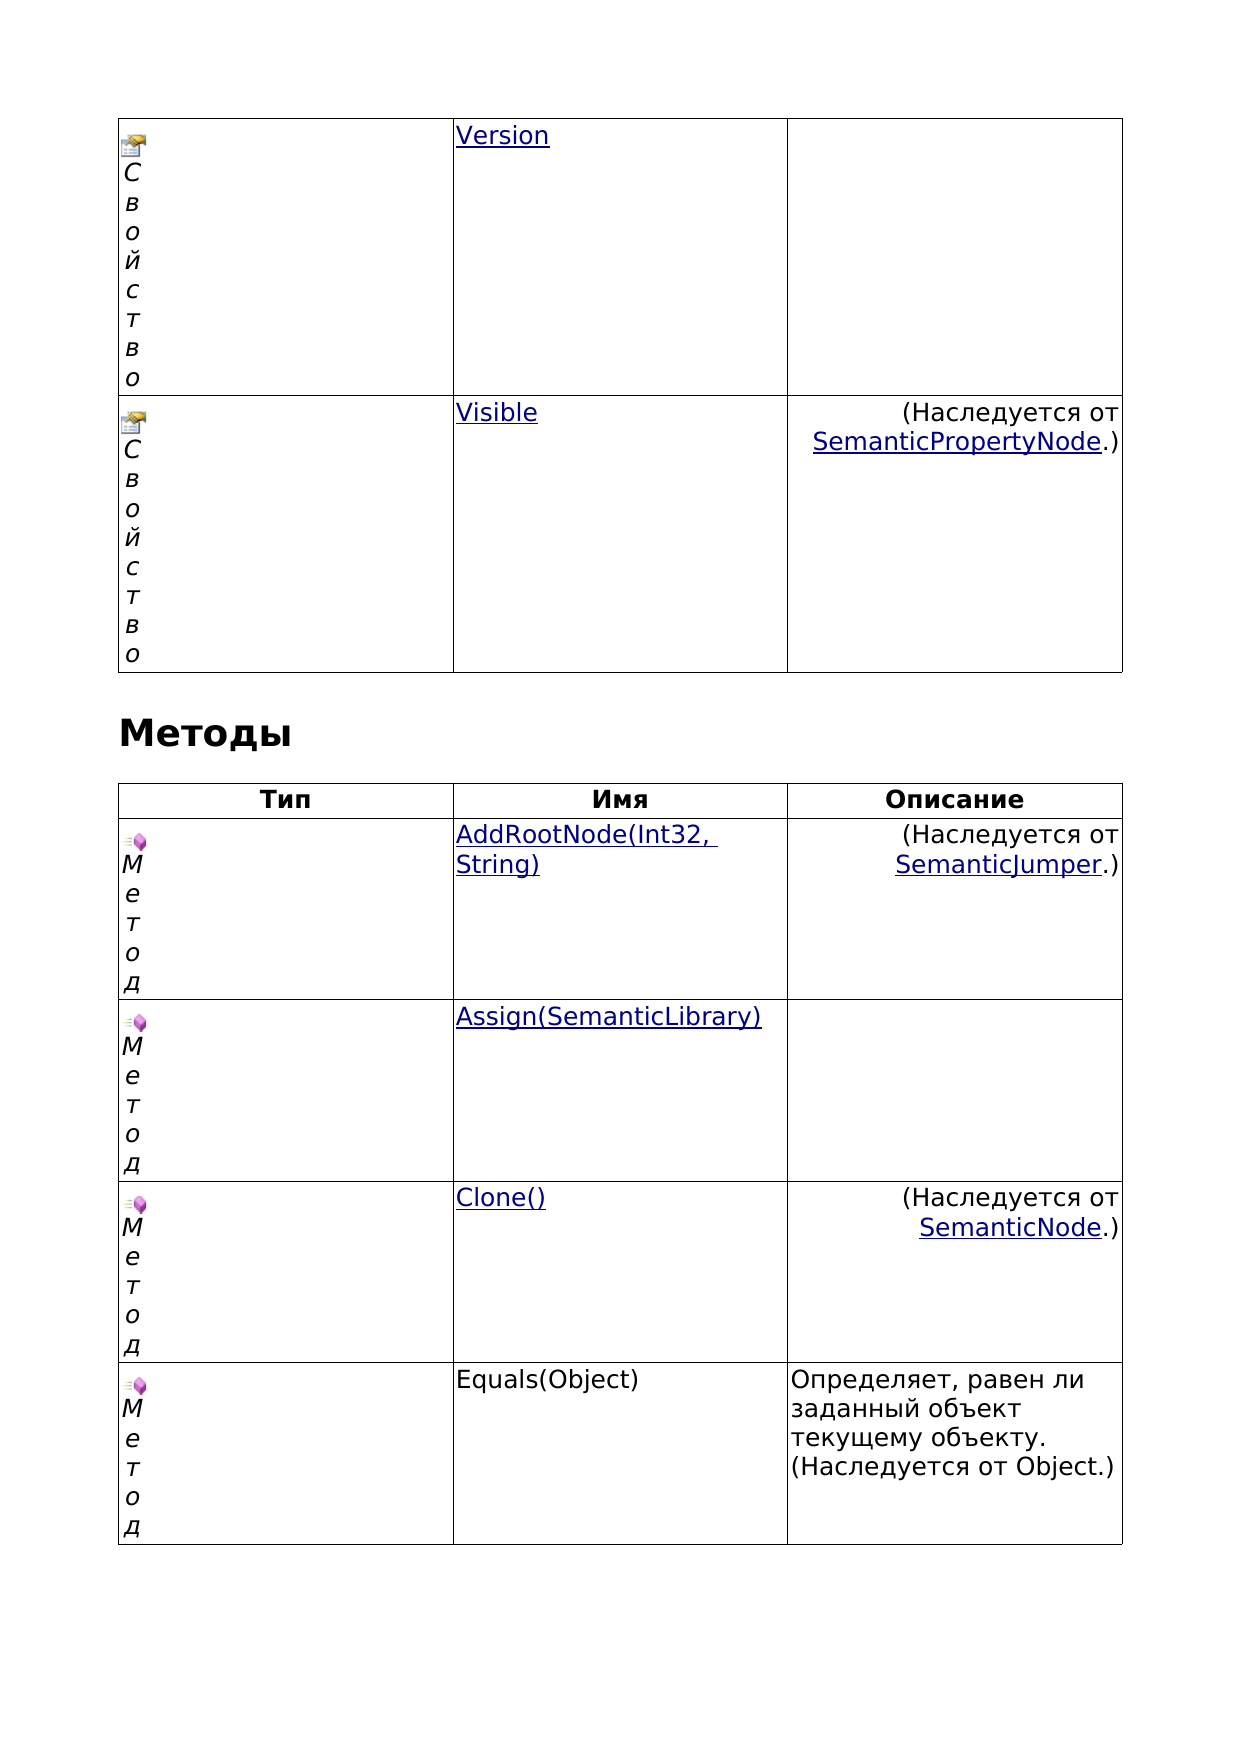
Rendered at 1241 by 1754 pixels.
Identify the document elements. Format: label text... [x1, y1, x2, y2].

table_cell [788, 1000, 1122, 1181]
table_cell [119, 819, 453, 999]
picture [121, 410, 147, 436]
table_cell Определяет, равен ли заданный объект текущему объекту. (Наследуется от Object.) [788, 1363, 1122, 1543]
table_cell Assign(SemanticLibrary) [454, 1000, 787, 1181]
picture [121, 1196, 147, 1214]
table_cell [119, 1182, 453, 1362]
table_cell Version [454, 119, 787, 395]
picture [121, 133, 147, 159]
table_cell [788, 119, 1122, 395]
table_cell (Наследуется от SemanticJumper.) [788, 819, 1122, 999]
subtitle Методы [118, 712, 1122, 755]
table_cell [119, 396, 453, 672]
picture [121, 833, 147, 851]
table_cell Equals(Object) [454, 1363, 787, 1543]
picture [121, 1014, 147, 1032]
table_header Тип [119, 784, 453, 818]
table_cell [119, 1000, 453, 1181]
table_cell Clone() [454, 1182, 787, 1362]
table_header Описание [788, 784, 1122, 818]
table_cell (Наследуется от SemanticNode.) [788, 1182, 1122, 1362]
table_cell [119, 1363, 453, 1543]
table_header Имя [454, 784, 787, 818]
table_cell (Наследуется от SemanticPropertyNode.) [788, 396, 1122, 672]
table_cell Visible [454, 396, 787, 672]
table_cell [119, 119, 453, 395]
table_cell AddRootNode(Int32, String) [454, 819, 787, 999]
picture [121, 1377, 147, 1395]
